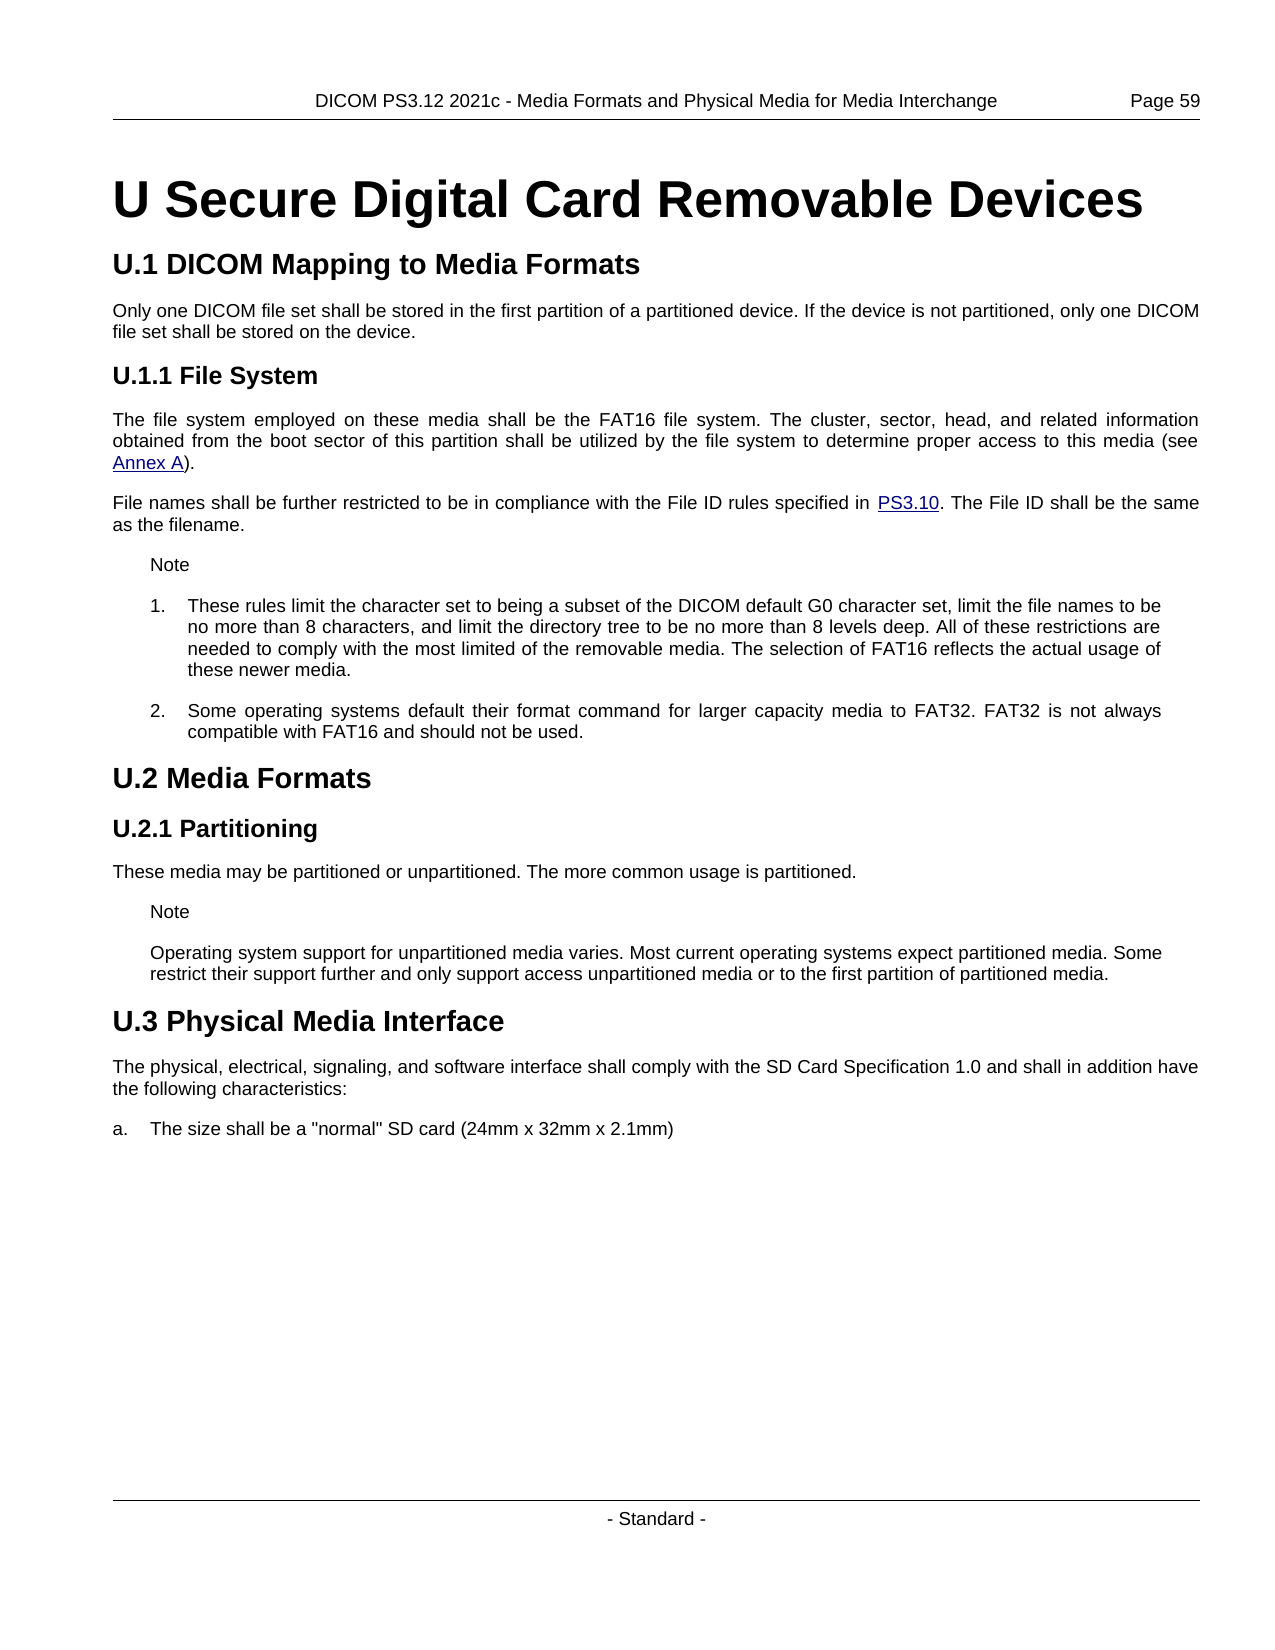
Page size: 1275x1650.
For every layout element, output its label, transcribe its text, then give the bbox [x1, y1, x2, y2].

text These media may be partitioned or unpartitioned. The more common usage is partitioned. [112, 861, 1200, 883]
text U.1.1 File System [112, 361, 1200, 390]
text 2. Some operating systems default their format command for larger capacity media to FAT32. FAT32 is not always compatible with FAT16 and should not be used. [150, 699, 1162, 742]
text U Secure Digital Card Removable Devices [112, 169, 1200, 228]
text Only one DICOM file set shall be stored in the first partition of a partitioned device. If the device is not partitioned, only one DICOM file set shall be stored on the device. [112, 299, 1200, 342]
text U.2 Media Formats [112, 761, 1200, 795]
text Operating system support for unpartitioned media varies. Most current operating systems expect partitioned media. Some restrict their support further and only support access unpartitioned media or to the first partition of partitioned media. [150, 942, 1162, 985]
text a. The size shall be a "normal" SD card (24mm x 32mm x 2.1mm) [112, 1118, 1200, 1139]
text The file system employed on these media shall be the FAT16 file system. The cluster, sector, head, and related information obtained from the boot sector of this partition shall be utilized by the file system to determine proper access to this media (see Annex A). [112, 409, 1200, 473]
text U.3 Physical Media Interface [112, 1003, 1200, 1037]
text Note [150, 554, 1162, 576]
text File names shall be further restricted to be in compliance with the File ID rules specified in PS3.10. The File ID shall be the same as the filename. [112, 492, 1200, 535]
text Note [150, 901, 1162, 923]
text 1. These rules limit the character set to being a subset of the DICOM default G0 character set, limit the file names to be no more than 8 characters, and limit the directory tree to be no more than 8 levels deep. All of these restrictions are needed to comply with the most limited of the removable media. The selection of FAT16 reflects the actual usage of these newer media. [150, 594, 1162, 681]
text The physical, electrical, signaling, and software interface shall comply with the SD Card Specification 1.0 and shall in addition have the following characteristics: [112, 1056, 1200, 1099]
text U.1 DICOM Mapping to Media Formats [112, 247, 1200, 281]
text U.2.1 Partitioning [112, 813, 1200, 842]
